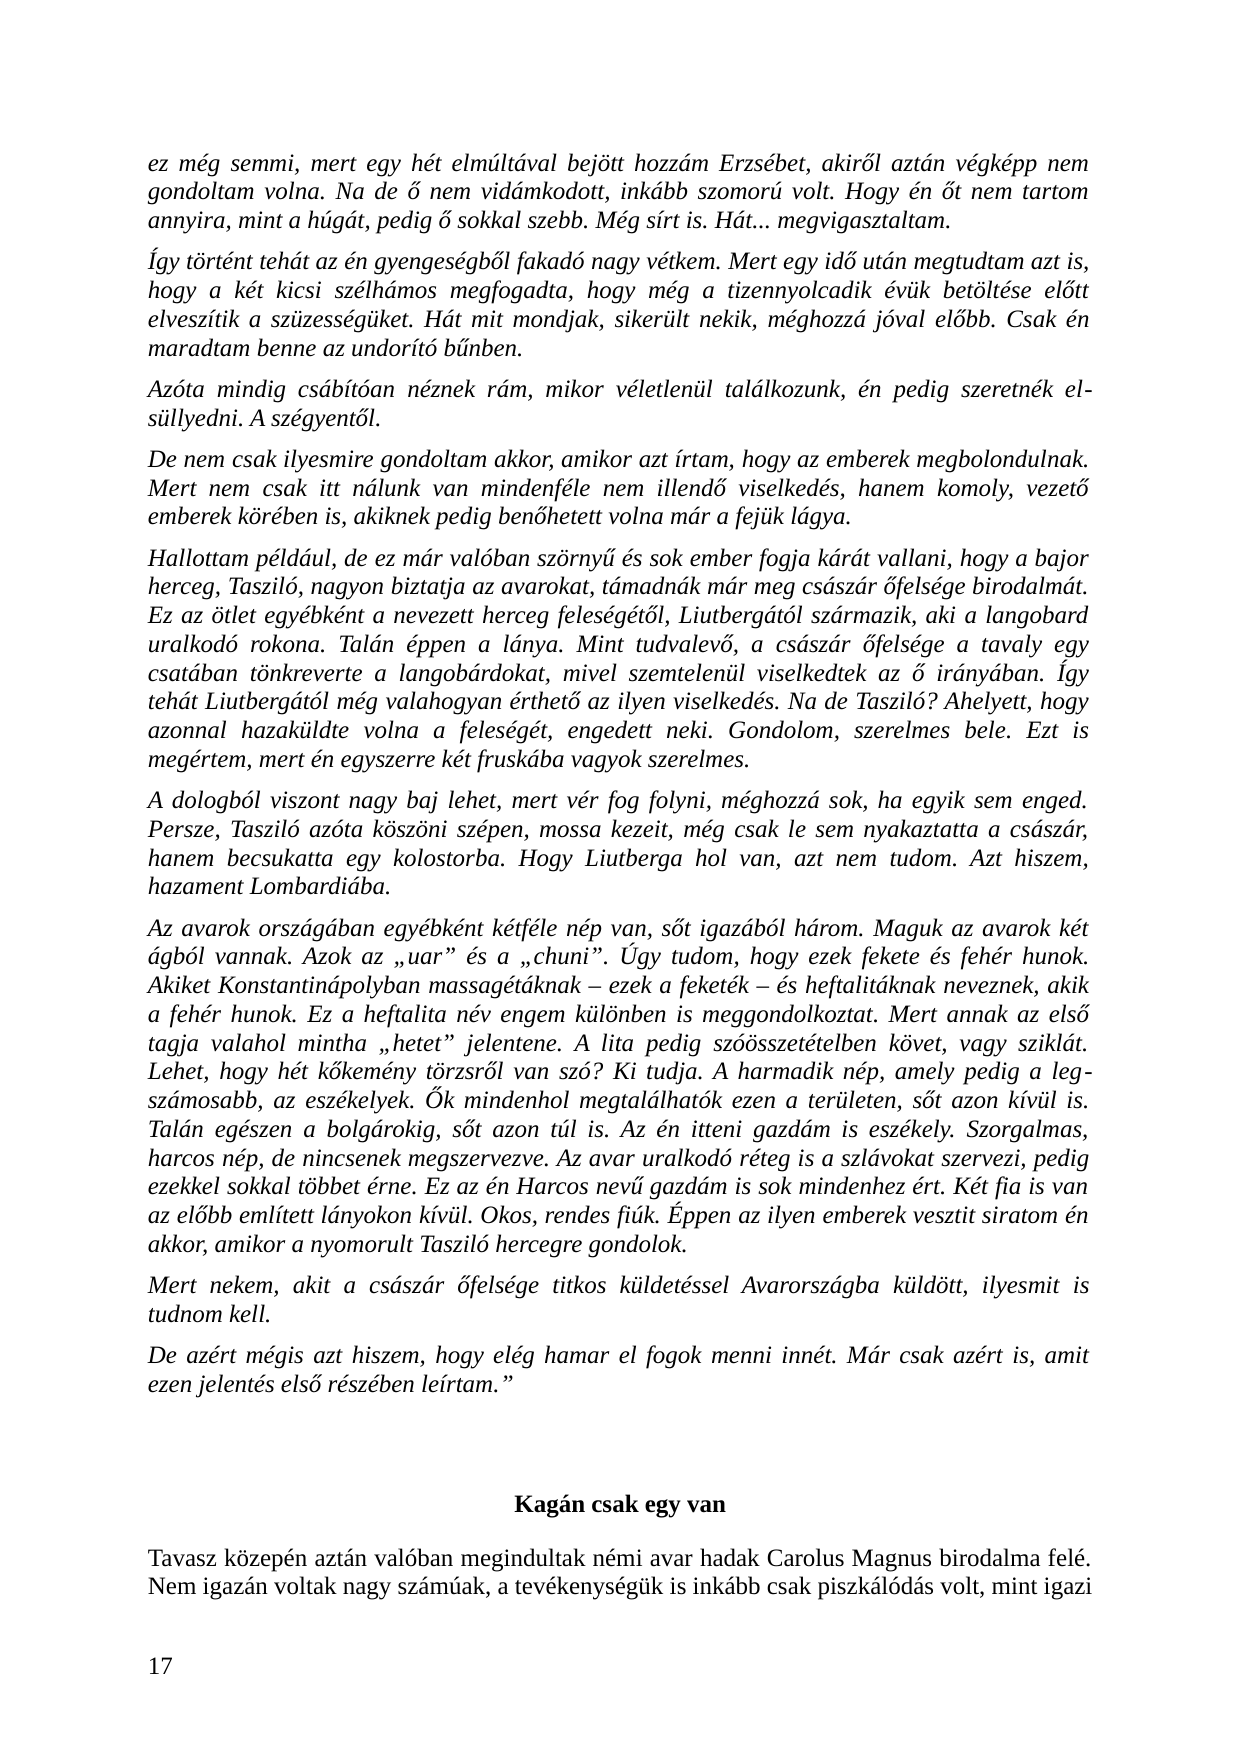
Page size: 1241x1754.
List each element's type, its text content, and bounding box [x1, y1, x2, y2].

text Azóta mindig csábítóan néznek rám, mikor véletlenül találkozunk, én pedig szeretnék el­süllyedni. A szégyentől. [148, 374, 1092, 431]
text Hallottam például, de ez már valóban szörnyű és sok ember fogja kárát vallani, hogy a bajor herceg, Tasziló, nagyon biztatja az avarokat, támadnák már meg császár őfelsége birodalmát. Ez az ötlet egyébként a nevezett herceg feleségétől, Liutbergától származik, aki a langobard uralkodó rokona. Talán éppen a lánya. Mint tudvalevő, a császár őfelsége a tavaly egy csatában tönkreverte a langobárdokat, mivel szemtelenül viselkedtek az ő irányában. Így tehát Liutbergától még valahogyan érthető az ilyen viselkedés. Na de Tasziló? Ahelyett, hogy azonnal hazaküldte volna a feleségét, engedett neki. Gondolom, szerelmes bele. Ezt is megértem, mert én egyszerre két fruskába vagyok szerelmes. [148, 543, 1092, 773]
text ez még semmi, mert egy hét elmúltával bejött hozzám Erzsébet, akiről aztán végképp nem gondoltam volna. Na de ő nem vidámkodott, inkább szomorú volt. Hogy én őt nem tartom annyira, mint a húgát, pedig ő sokkal szebb. Még sírt is. Hát... megvigasztaltam. [148, 148, 1092, 234]
text Tavasz közepén aztán valóban megindultak némi avar hadak Carolus Magnus birodalma felé. Nem igazán voltak nagy számúak, a tevékenységük is inkább csak piszkálódás volt, mint igazi [148, 1543, 1092, 1600]
subtitle Kagán csak egy van [148, 1489, 1092, 1518]
text Mert nekem, akit a császár őfelsége titkos küldetéssel Avarországba küldött, ilyesmit is tudnom kell. [148, 1270, 1092, 1328]
text Így történt tehát az én gyengeségből fakadó nagy vétkem. Mert egy idő után megtudtam azt is, hogy a két kicsi szélhámos megfogadta, hogy még a tizennyolcadik évük betöltése előtt elveszítik a szüzességüket. Hát mit mondjak, sikerült nekik, méghozzá jóval előbb. Csak én maradtam benne az undorító bűnben. [148, 246, 1092, 361]
text Az avarok országában egyébként kétféle nép van, sőt igazából három. Maguk az avarok két ágból vannak. Azok az „uar” és a „chuni”. Úgy tudom, hogy ezek fekete és fehér hunok. Akiket Konstantinápolyban massagétáknak – ezek a feketék – és heftalitáknak neveznek, akik a fehér hunok. Ez a heftalita név engem különben is meggondolkoztat. Mert annak az első tagja valahol mintha „hetet” jelentene. A lita pedig szóösszetételben követ, vagy sziklát. Lehet, hogy hét kőkemény törzsről van szó? Ki tudja. A harmadik nép, amely pedig a leg­számosabb, az eszékelyek. Ők mindenhol megtalálhatók ezen a területen, sőt azon kívül is. Talán egészen a bolgárokig, sőt azon túl is. Az én itteni gazdám is eszékely. Szorgalmas, harcos nép, de nincsenek megszervezve. Az avar uralkodó réteg is a szlávokat szervezi, pedig ezekkel sokkal többet érne. Ez az én Harcos nevű gazdám is sok mindenhez ért. Két fia is van az előbb említett lányokon kívül. Okos, rendes fiúk. Éppen az ilyen emberek vesztit siratom én akkor, amikor a nyomorult Tasziló hercegre gondolok. [148, 913, 1092, 1258]
text A dologból viszont nagy baj lehet, mert vér fog folyni, méghozzá sok, ha egyik sem enged. Persze, Tasziló azóta köszöni szépen, mossa kezeit, még csak le sem nyakaztatta a császár, hanem becsukatta egy kolostorba. Hogy Liutberga hol van, azt nem tudom. Azt hiszem, hazament Lombardiába. [148, 785, 1092, 900]
text De azért mégis azt hiszem, hogy elég hamar el fogok menni innét. Már csak azért is, amit ezen jelentés első részében leírtam.” [148, 1340, 1092, 1398]
text De nem csak ilyesmire gondoltam akkor, amikor azt írtam, hogy az emberek megbolondulnak. Mert nem csak itt nálunk van mindenféle nem illendő viselkedés, hanem komoly, vezető emberek körében is, akiknek pedig benőhetett volna már a fejük lágya. [148, 444, 1092, 530]
